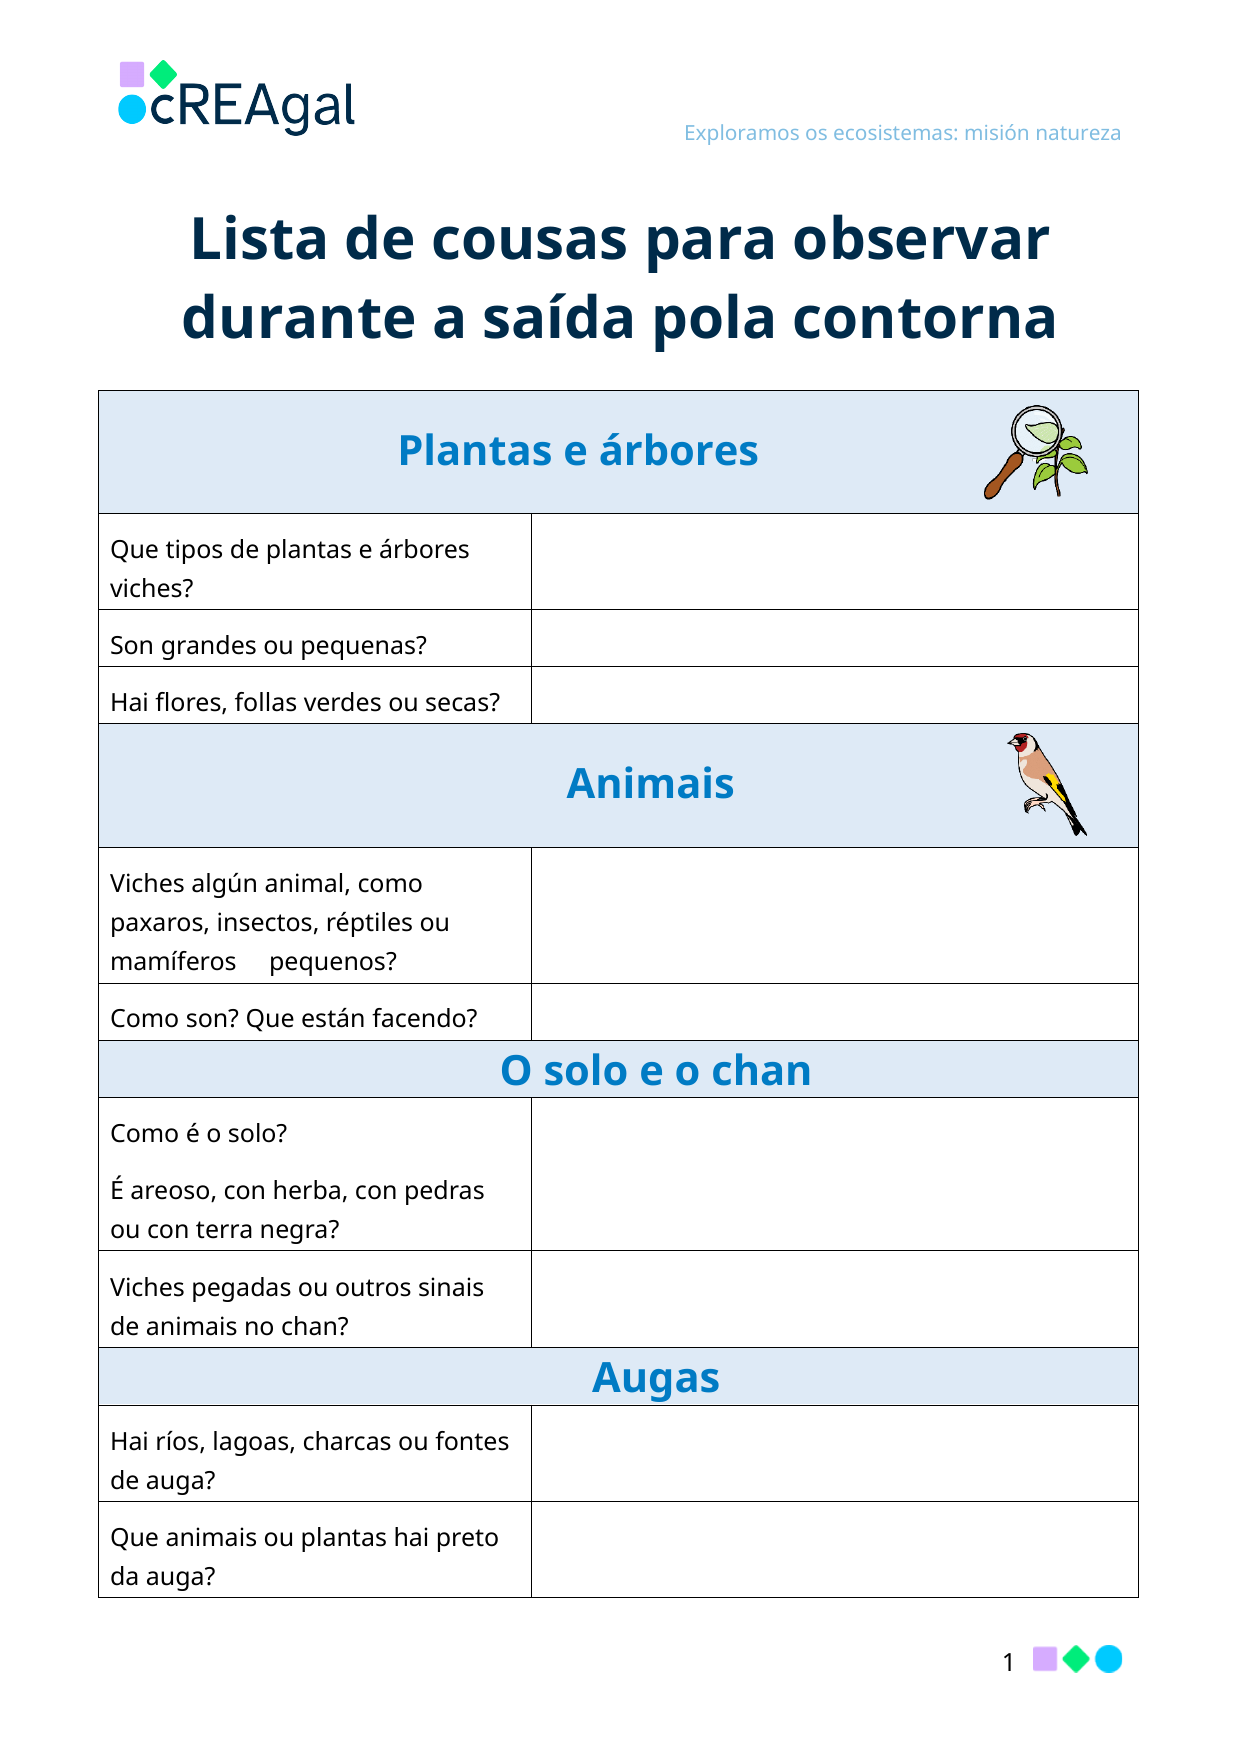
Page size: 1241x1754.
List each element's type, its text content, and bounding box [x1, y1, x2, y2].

table_cell [532, 667, 1138, 723]
table_cell [532, 1502, 1138, 1597]
table_cell Como é o solo? É areoso, con herba, con pedras ou con terra negra? [99, 1098, 531, 1250]
table_header Plantas e árbores [99, 391, 1138, 513]
picture [118, 60, 355, 136]
table_cell [532, 1406, 1138, 1501]
table_cell [532, 1251, 1138, 1347]
table_cell Como son? Que están facendo? [99, 984, 531, 1039]
picture [1112, 1662, 1123, 1673]
picture [1033, 1645, 1106, 1673]
table_cell Hai flores, follas verdes ou secas? [99, 667, 531, 723]
table_cell Animais [99, 724, 1138, 847]
table_cell Hai ríos, lagoas, charcas ou fontes de auga? [99, 1406, 531, 1501]
table_cell Que tipos de plantas e árbores viches? [99, 514, 531, 609]
table_cell Viches pegadas ou outros sinais de animais no chan? [99, 1251, 531, 1347]
table_cell Viches algún animal, como paxaros, insectos, réptiles ou mamíferos pequenos? [99, 848, 531, 982]
table_cell [532, 514, 1138, 609]
picture [1113, 1645, 1123, 1656]
picture [982, 399, 1089, 506]
table_cell Augas [99, 1348, 1138, 1404]
table_cell Que animais ou plantas hai preto da auga? [99, 1502, 531, 1597]
table_cell Son grandes ou pequenas? [99, 610, 531, 666]
table_cell [532, 848, 1138, 982]
table_cell [532, 1098, 1138, 1250]
table_cell [532, 610, 1138, 666]
table_cell O solo e o chan [99, 1041, 1138, 1097]
subtitle Lista de cousas para observar durante a saída pola contorna [118, 197, 1122, 356]
picture [988, 725, 1106, 843]
table_cell [532, 984, 1138, 1039]
